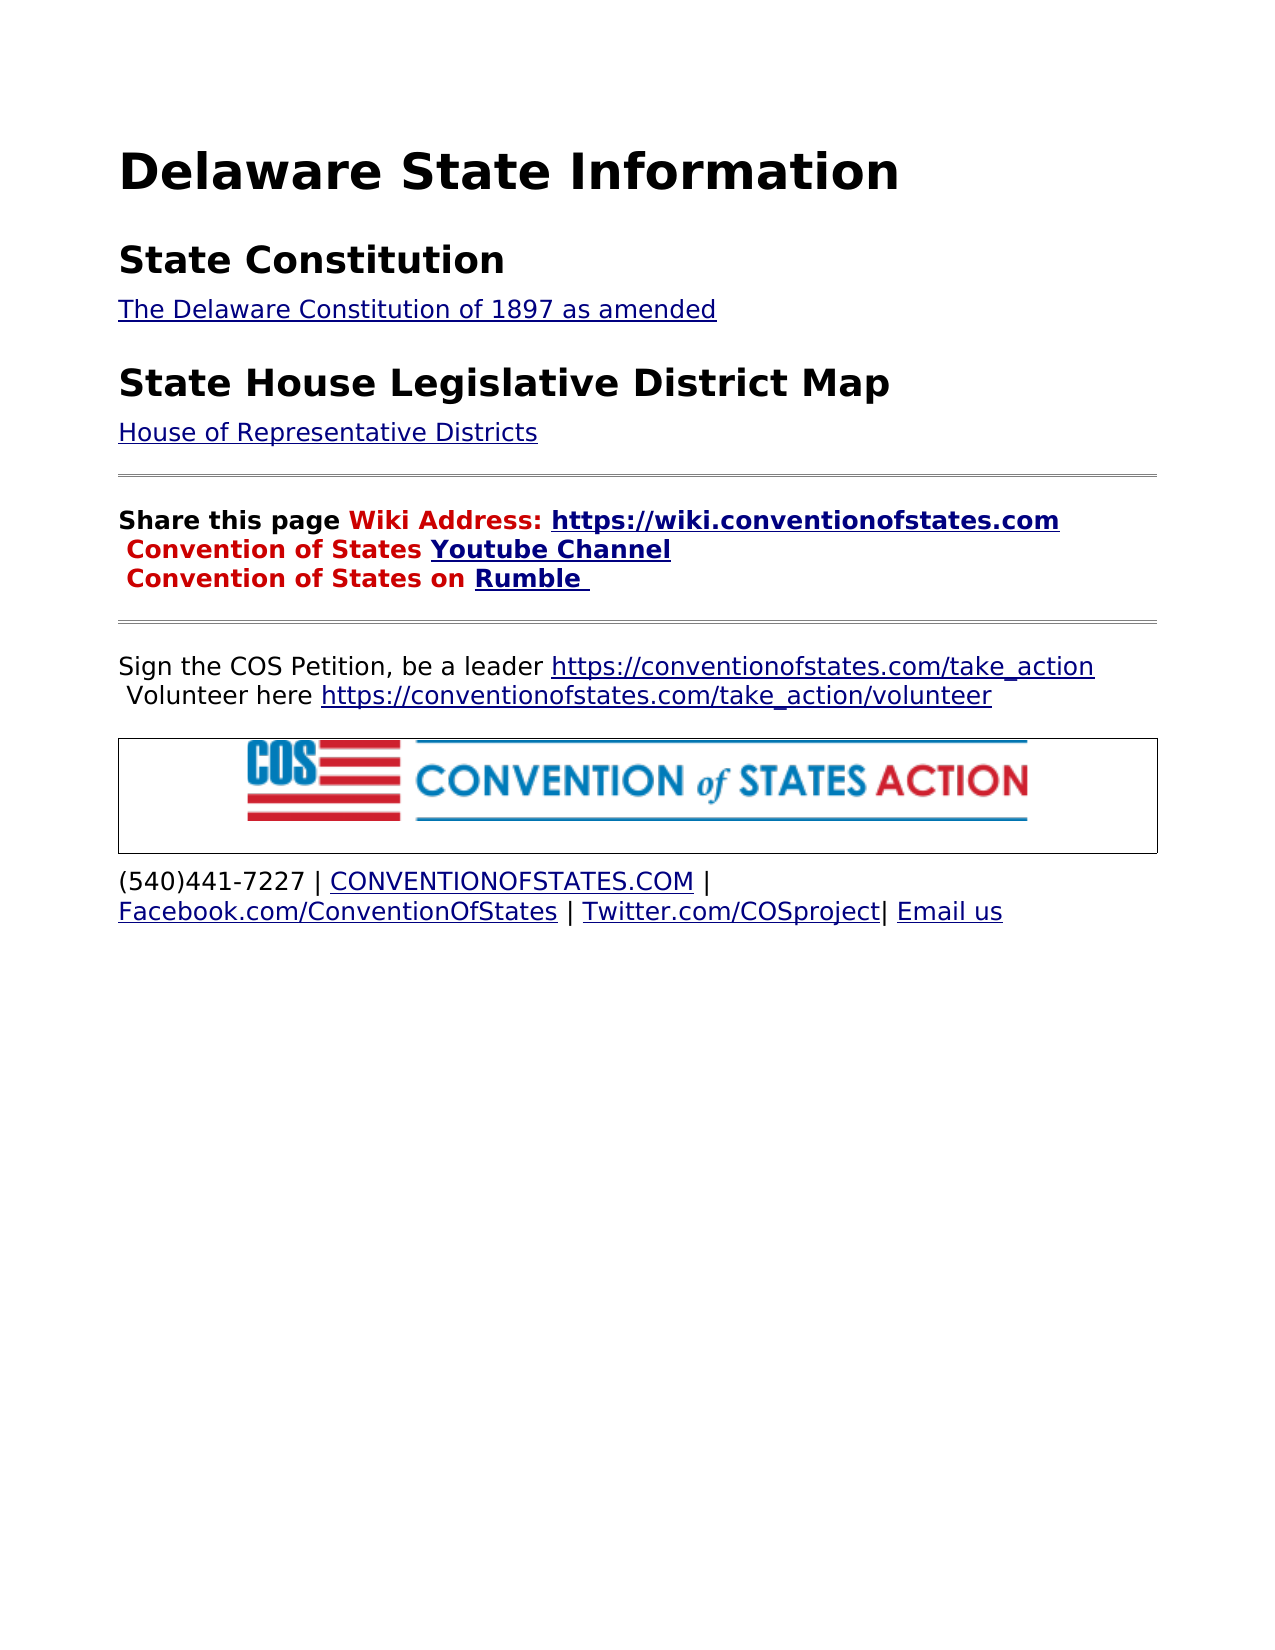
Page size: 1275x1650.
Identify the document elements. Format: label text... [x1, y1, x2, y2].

text Share this page Wiki Address: https://wiki.conventionofstates.com Convention of States Youtube Channel Convention of States on Rumble [118, 506, 1157, 593]
table_header [119, 739, 1157, 853]
text House of Representative Districts [118, 418, 1157, 447]
text The Delaware Constitution of 1897 as amended [118, 295, 1157, 324]
subtitle State Constitution [118, 239, 1157, 282]
picture [247, 740, 1028, 821]
text Sign the COS Petition, be a leader https://conventionofstates.com/take_action Volunteer here https://conventionofstates.com/take_action/volunteer [118, 652, 1157, 711]
subtitle Delaware State Information [118, 143, 1157, 201]
text (540)441-7227 | CONVENTIONOFSTATES.COM | Facebook.com/ConventionOfStates | Twitter.com/COSproject| Email us [118, 867, 1157, 926]
subtitle State House Legislative District Map [118, 362, 1157, 405]
